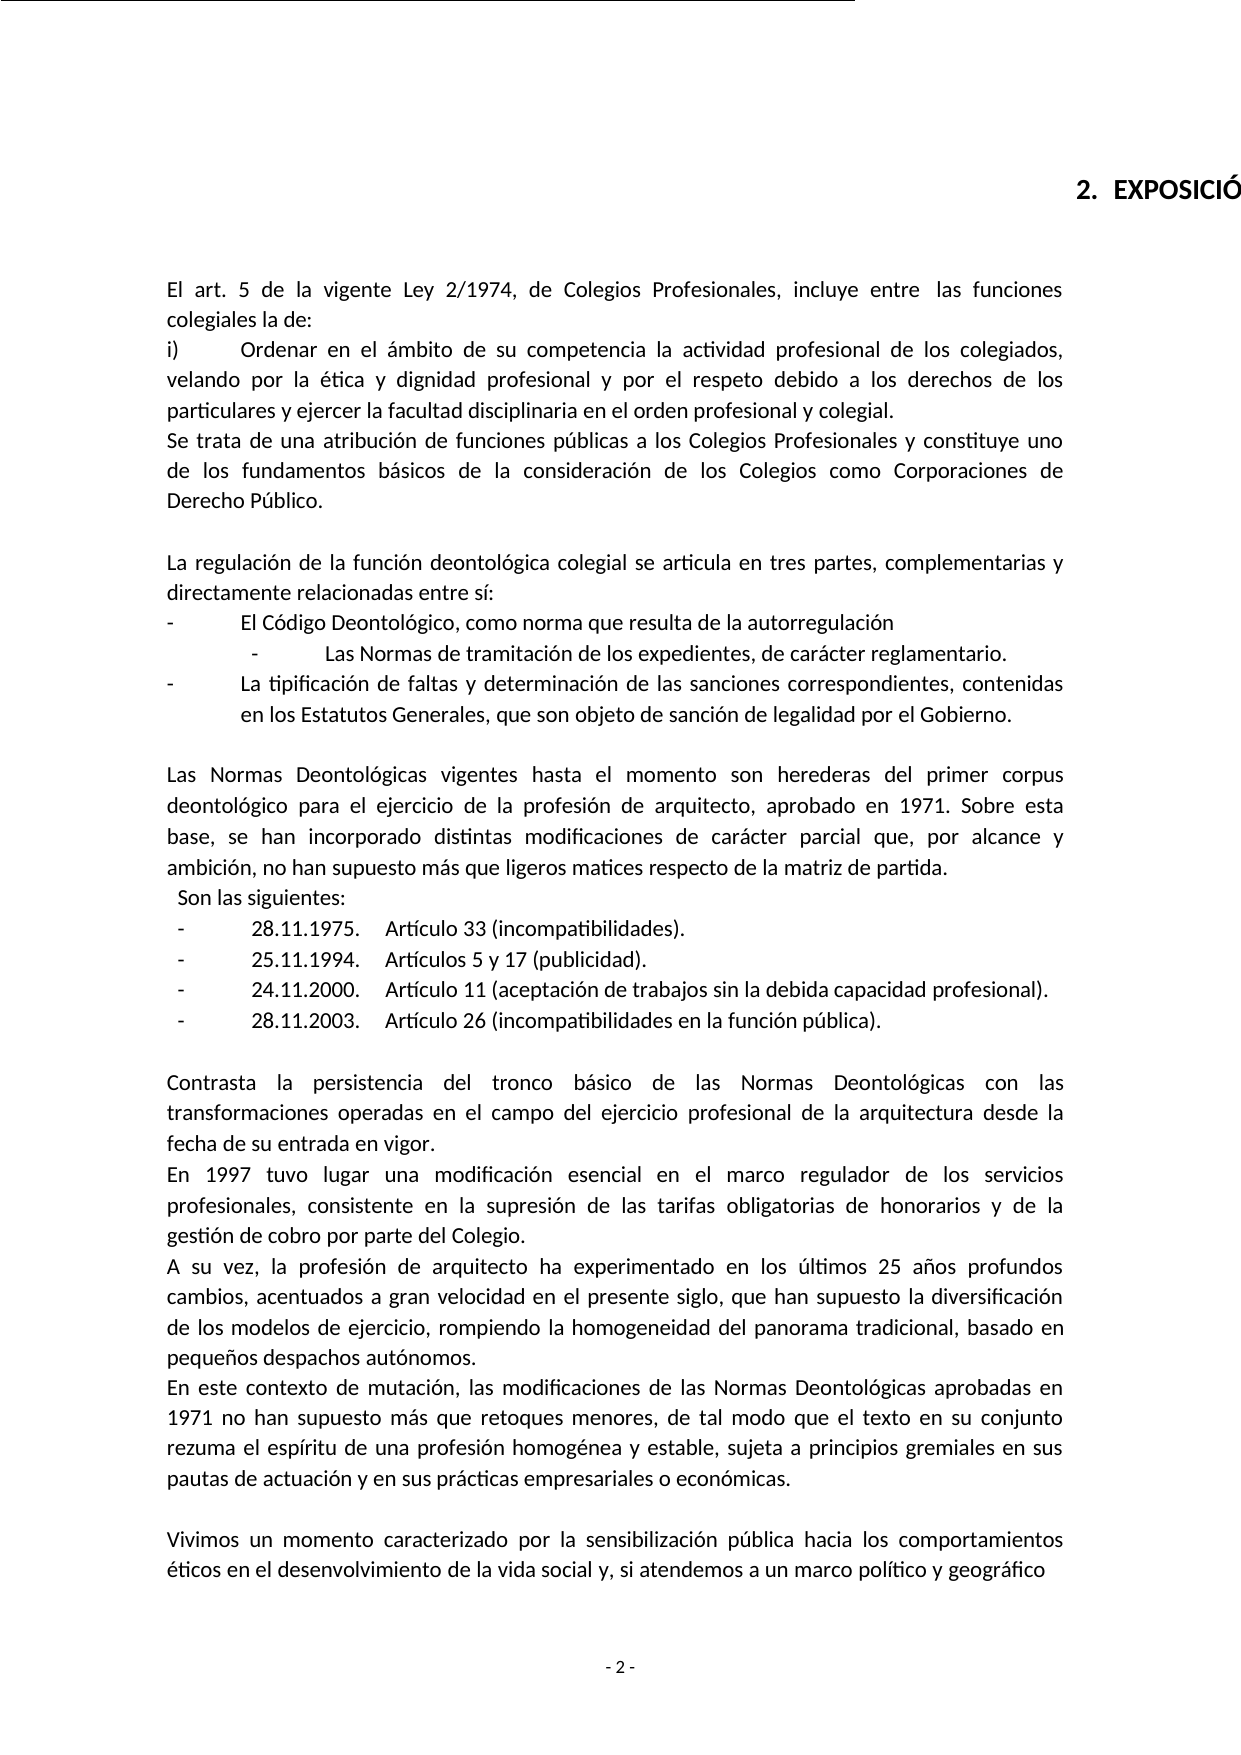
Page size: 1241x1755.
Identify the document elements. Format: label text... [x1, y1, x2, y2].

text Las Normas Deontológicas vigentes hasta el momento son herederas del primer corpus deontológico para el ejercicio de la profesión de arquitecto, aprobado en 1971. Sobre esta base, se han incorporado distintas modificaciones de carácter parcial que, por alcance y ambición, no han supuesto más que ligeros matices respecto de la matriz de partida. [167, 761, 1064, 881]
list El Código Deontológico, como norma que resulta de la autorregulación [167, 608, 1078, 636]
text A su vez, la profesión de arquitecto ha experimentado en los últimos 25 años profundos cambios, acentuados a gran velocidad en el presente siglo, que han supuesto la diversificación de los modelos de ejercicio, rompiendo la homogeneidad del panorama tradicional, basado en pequeños despachos autónomos. [167, 1252, 1064, 1371]
text Contrasta la persistencia del tronco básico de las Normas Deontológicas con las transformaciones operadas en el campo del ejercicio profesional de la arquitectura desde la fecha de su entrada en vigor. [167, 1068, 1064, 1157]
list 24.11.2000. Artículo 11 (aceptación de trabajos sin la debida capacidad profesional). [177, 976, 1078, 1004]
text Vivimos un momento caracterizado por la sensibilización pública hacia los comportamientos éticos en el desenvolvimiento de la vida social y, si atendemos a un marco político y geográfico [167, 1525, 1064, 1583]
text Son las siguientes: [177, 883, 1078, 911]
list La tipificación de faltas y determinación de las sanciones correspondientes, contenidas en los Estatutos Generales, que son objeto de sanción de legalidad por el Gobierno. [167, 669, 1064, 728]
text En este contexto de mutación, las modificaciones de las Normas Deontológicas aprobadas en 1971 no han supuesto más que retoques menores, de tal modo que el texto en su conjunto rezuma el espíritu de una profesión homogénea y estable, sujeta a principios gremiales en sus pautas de actuación y en sus prácticas empresariales o económicas. [167, 1373, 1063, 1492]
text La regulación de la función deontológica colegial se articula en tres partes, complementarias y directamente relacionadas entre sí: [167, 548, 1063, 606]
list 28.11.1975. Artículo 33 (incompatibilidades). [177, 914, 1078, 942]
text Se trata de una atribución de funciones públicas a los Colegios Profesionales y constituye uno de los fundamentos básicos de la consideración de los Colegios como Corporaciones de Derecho Público. [167, 426, 1064, 514]
list EXPOSICIÓN DE MOTIVOS [1076, 171, 1241, 207]
list 28.11.2003. Artículo 26 (incompatibilidades en la función pública). [177, 1006, 1078, 1034]
list Las Normas de tramitación de los expedientes, de carácter reglamentario. [251, 639, 1078, 667]
text En 1997 tuvo lugar una modificación esencial en el marco regulador de los servicios profesionales, consistente en la supresión de las tarifas obligatorias de honorarios y de la gestión de cobro por parte del Colegio. [167, 1160, 1064, 1249]
text El art. 5 de la vigente Ley 2/1974, de Colegios Profesionales, incluye entre las funciones colegiales la de: [167, 275, 1063, 333]
text i) Ordenar en el ámbito de su competencia la actividad profesional de los colegiados, velando por la ética y dignidad profesional y por el respeto debido a los derechos de los particulares y ejercer la facultad disciplinaria en el orden profesional y colegial. [167, 335, 1064, 424]
list 25.11.1994. Artículos 5 y 17 (publicidad). [177, 945, 1078, 973]
